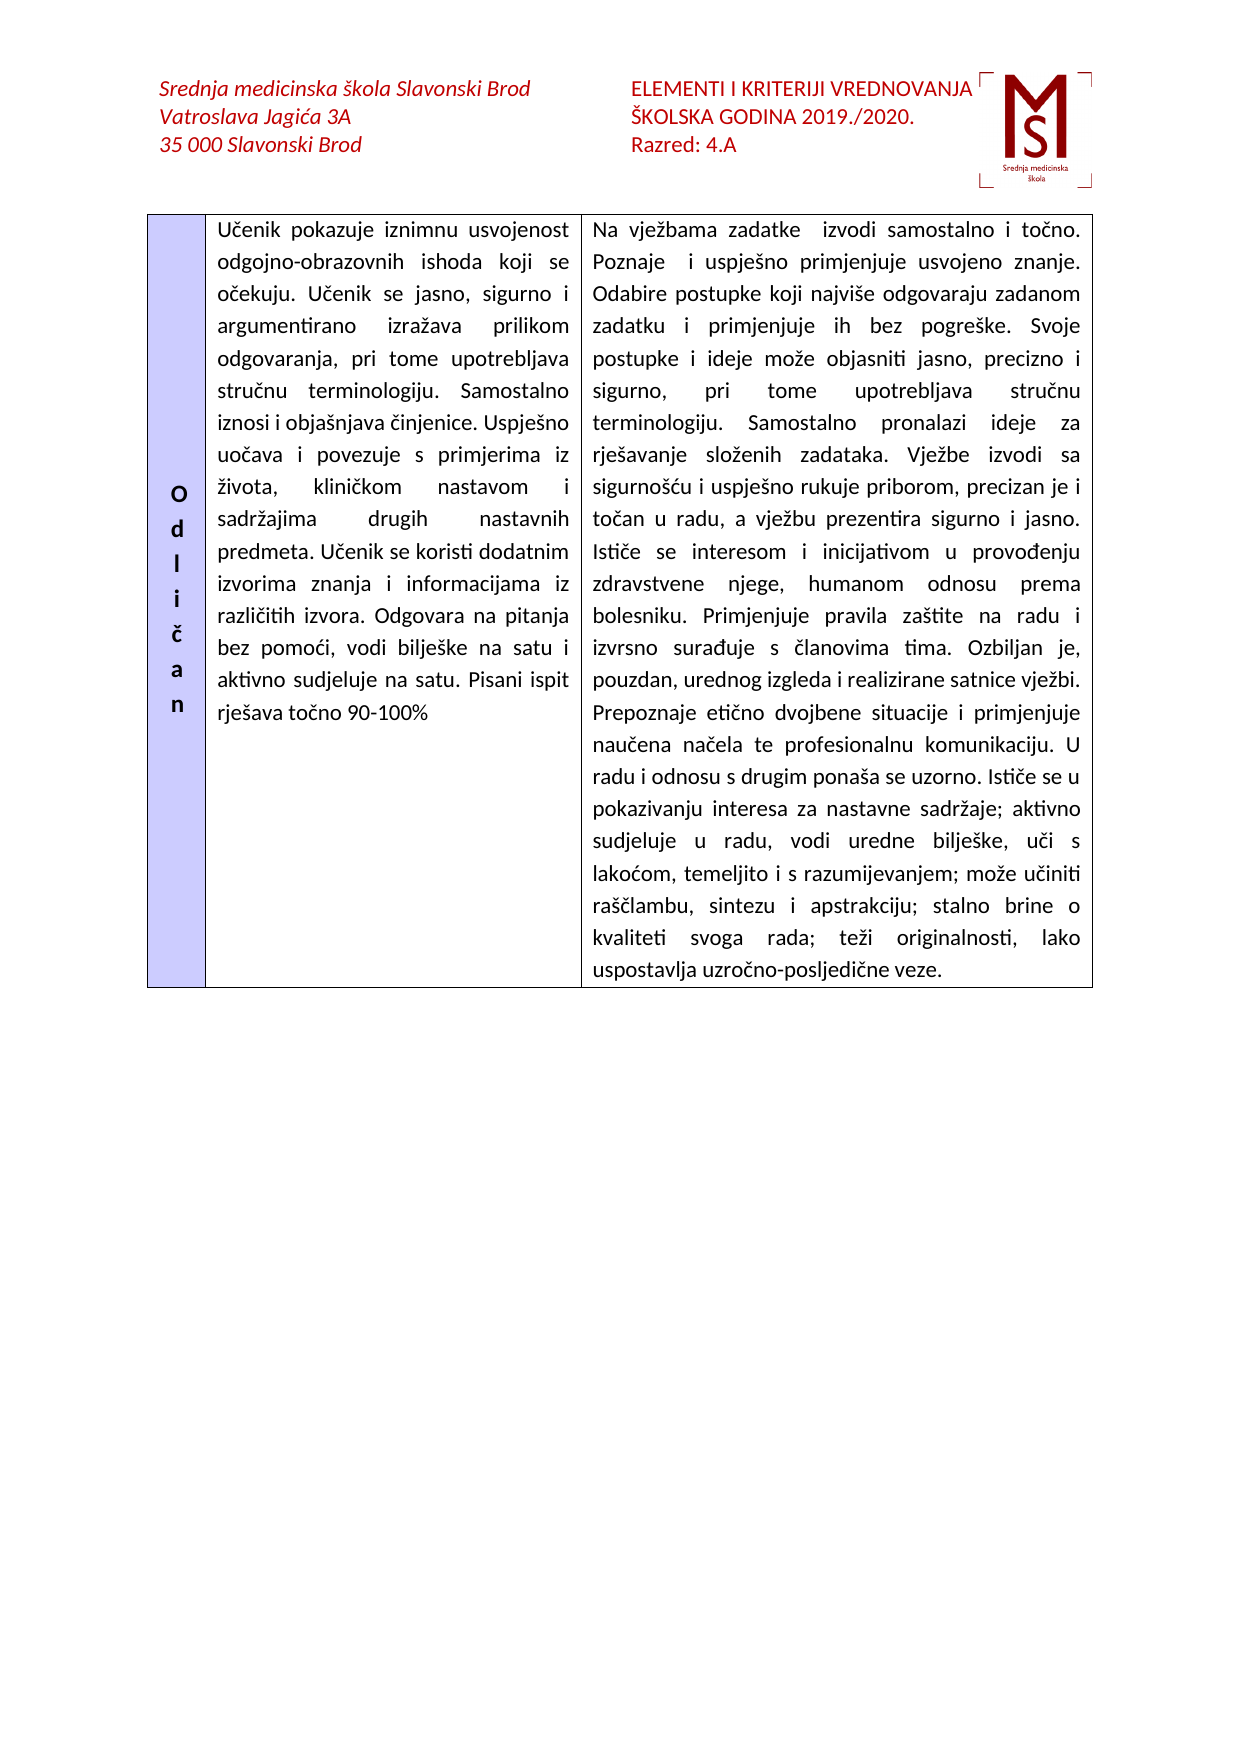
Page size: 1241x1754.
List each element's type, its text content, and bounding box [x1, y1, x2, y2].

table_cell Učenik pokazuje iznimnu usvojenost odgojno-obrazovnih ishoda koji se očekuju. Učenik se jasno, sigurno i argumentirano izražava prilikom odgovaranja, pri tome upotrebljava stručnu terminologiju. Samostalno iznosi i objašnjava činjenice. Uspješno uočava i povezuje s primjerima iz života, kliničkom nastavom i sadržajima drugih nastavnih predmeta. Učenik se koristi dodatnim izvorima znanja i informacijama iz različitih izvora. Odgovara na pitanja bez pomoći, vodi bilješke na satu i aktivno sudjeluje na satu. Pisani ispit rješava točno 90-100% [206, 215, 581, 987]
table_cell Na vježbama zadatke izvodi samostalno i točno. Poznaje i uspješno primjenjuje usvojeno znanje. Odabire postupke koji najviše odgovaraju zadanom zadatku i primjenjuje ih bez pogreške. Svoje postupke i ideje može objasniti jasno, precizno i sigurno, pri tome upotrebljava stručnu terminologiju. Samostalno pronalazi ideje za rješavanje složenih zadataka. Vježbe izvodi sa sigurnošću i uspješno rukuje priborom, precizan je i točan u radu, a vježbu prezentira sigurno i jasno. Ističe se interesom i inicijativom u provođenju zdravstvene njege, humanom odnosu prema bolesniku. Primjenjuje pravila zaštite na radu i izvrsno surađuje s članovima tima. Ozbiljan je, pouzdan, urednog izgleda i realizirane satnice vježbi. Prepoznaje etično dvojbene situacije i primjenjuje naučena načela te profesionalnu komunikaciju. U radu i odnosu s drugim ponaša se uzorno. Ističe se u pokazivanju interesa za nastavne sadržaje; aktivno sudjeluje u radu, vodi uredne bilješke, uči s lakoćom, temeljito i s razumijevanjem; može učiniti raščlambu, sintezu i apstrakciju; stalno brine o kvaliteti svoga rada; teži originalnosti, lako uspostavlja uzročno-posljedične veze. [582, 215, 1092, 987]
table_cell Odličan [148, 215, 205, 987]
